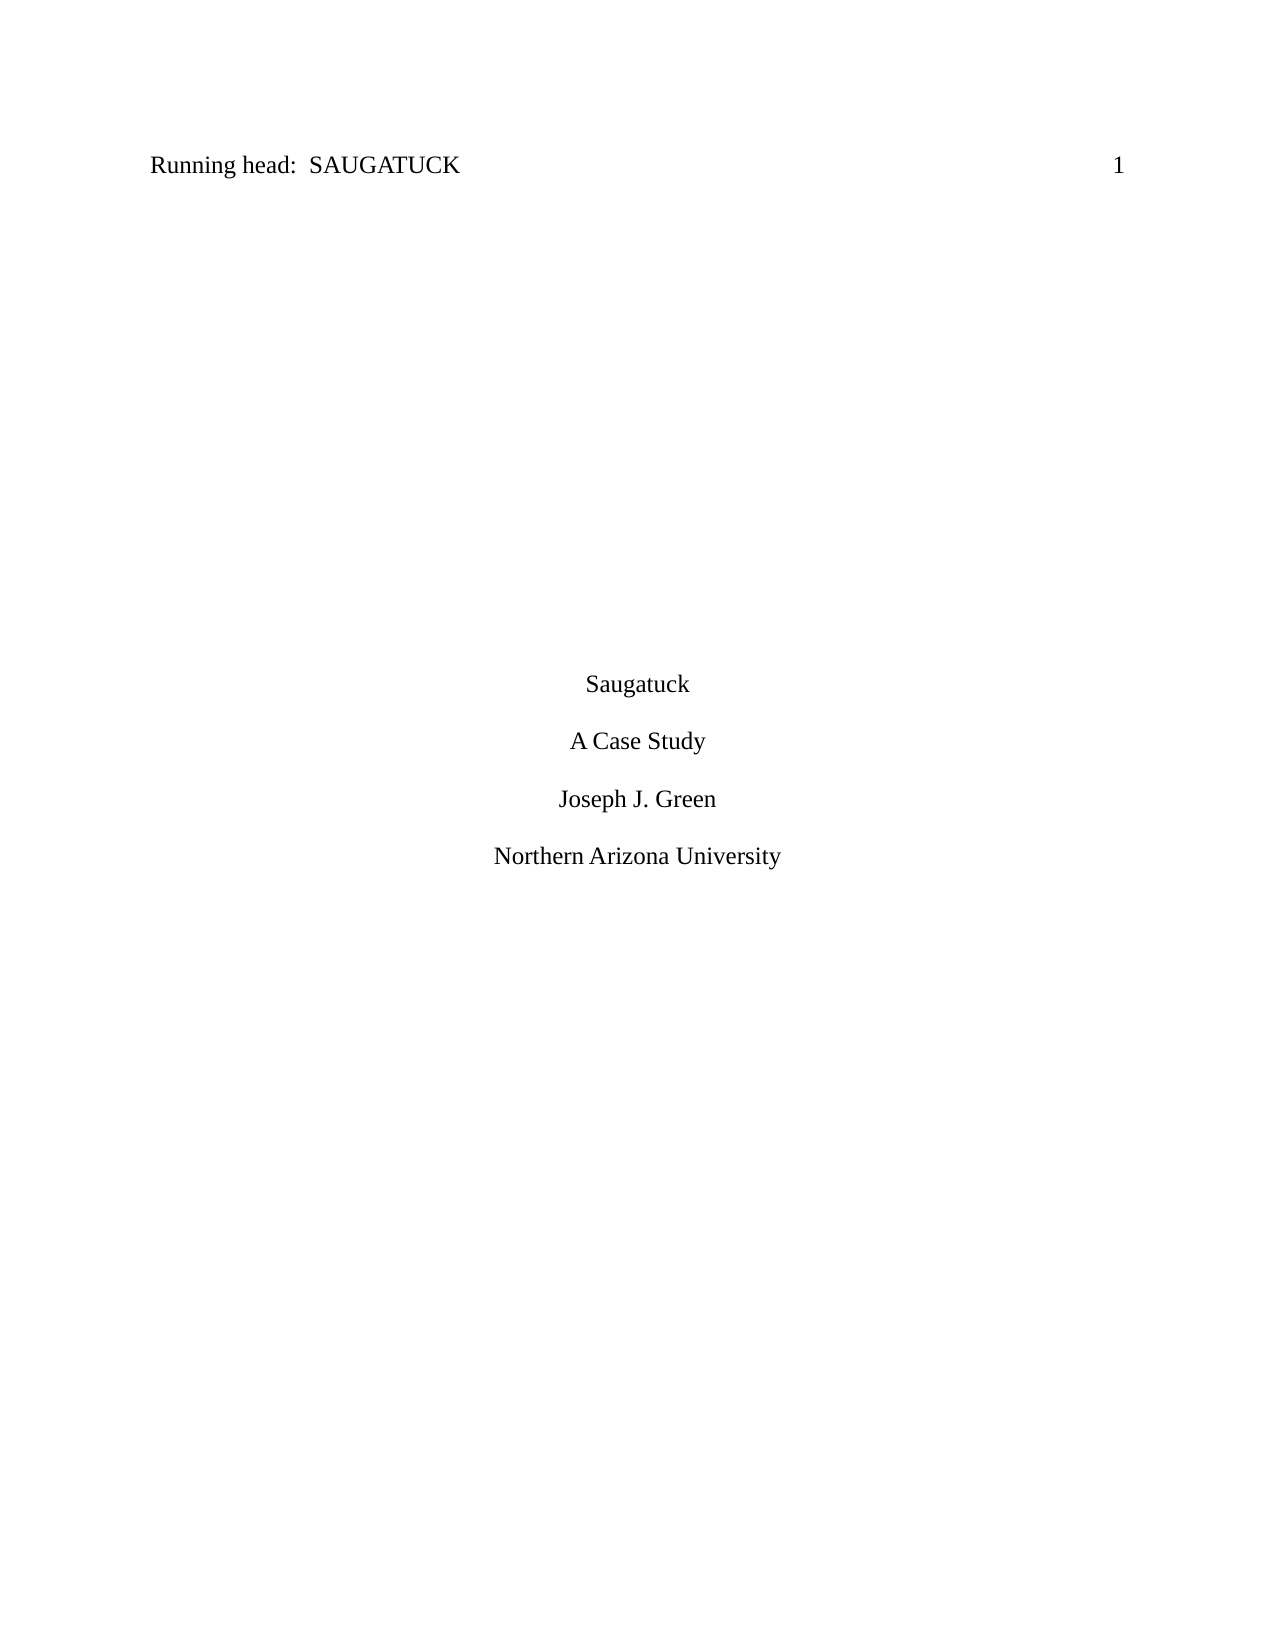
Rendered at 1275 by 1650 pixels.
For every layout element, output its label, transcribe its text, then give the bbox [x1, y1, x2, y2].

text Northern Arizona University [150, 841, 1125, 870]
text Joseph J. Green [150, 784, 1125, 812]
text A Case Study [150, 726, 1125, 755]
text Saugatuck [150, 669, 1125, 697]
